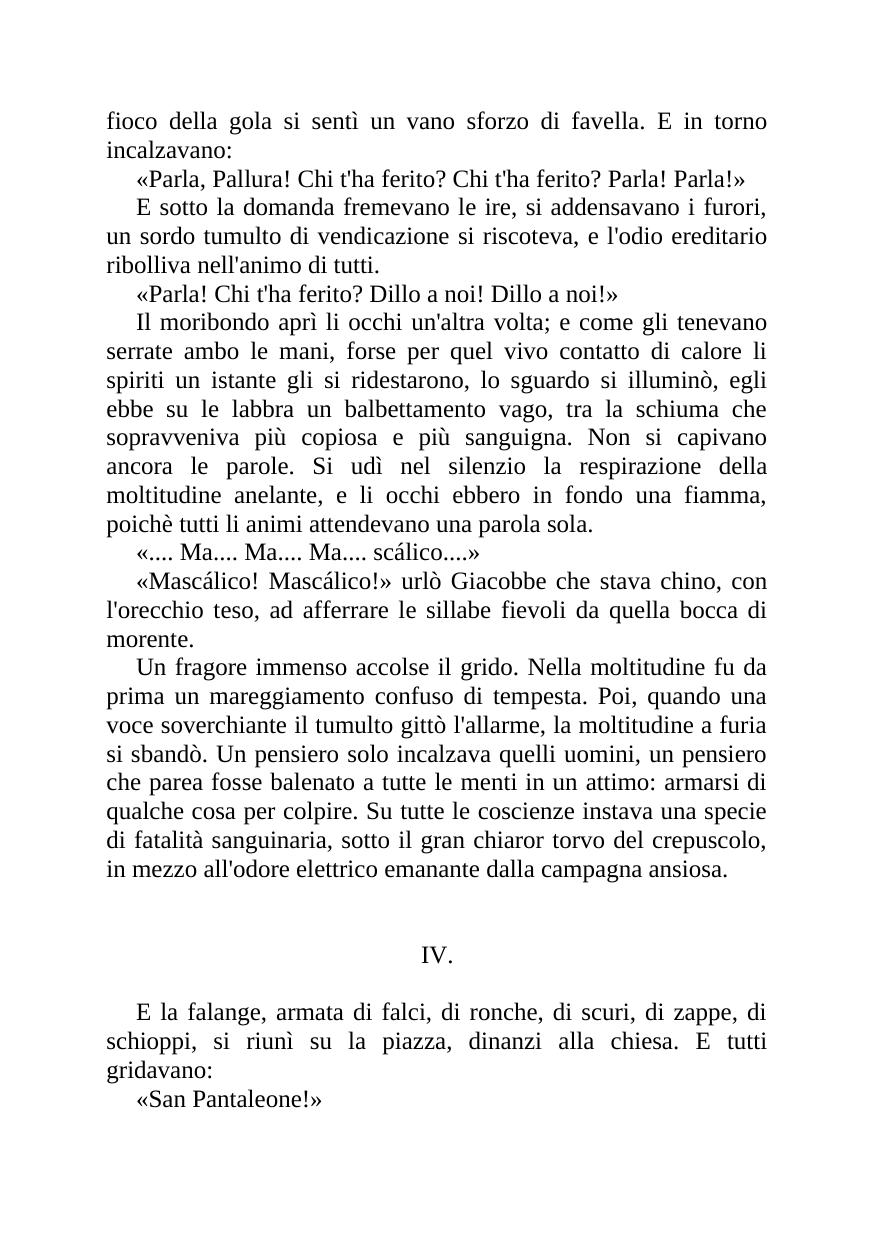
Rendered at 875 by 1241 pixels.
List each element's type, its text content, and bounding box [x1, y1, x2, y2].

text Un fragore immenso accolse il grido. Nella moltitudine fu da prima un mareggiamento confuso di tempesta. Poi, quando una voce soverchiante il tumulto gittò l'allarme, la moltitudine a furia si sbandò. Un pensiero solo incalzava quelli uomini, un pensiero che parea fosse balenato a tutte le menti in un attimo: armarsi di qualche cosa per colpire. Su tutte le coscienze instava una specie di fatalità sanguinaria, sotto il gran chiaror torvo del crepuscolo, in mezzo all'odore elettrico emanante dalla campagna ansiosa. [106, 652, 768, 882]
text IV. [106, 940, 768, 969]
text Il moribondo aprì li occhi un'altra volta; e come gli tenevano serrate ambo le mani, forse per quel vivo contatto di calore li spiriti un istante gli si ridestarono, lo sguardo si illuminò, egli ebbe su le labbra un balbettamento vago, tra la schiuma che sopravveniva più copiosa e più sanguigna. Non si capivano ancora le parole. Si udì nel silenzio la respirazione della moltitudine anelante, e li occhi ebbero in fondo una fiamma, poichè tutti li animi attendevano una parola sola. [106, 307, 768, 537]
text «Parla, Pallura! Chi t'ha ferito? Chi t'ha ferito? Parla! Parla!» [106, 164, 768, 192]
text «Parla! Chi t'ha ferito? Dillo a noi! Dillo a noi!» [106, 279, 768, 307]
text fioco della gola si sentì un vano sforzo di favella. E in torno incalzavano: [106, 106, 768, 164]
text E sotto la domanda fremevano le ire, si addensavano i furori, un sordo tumulto di vendicazione si riscoteva, e l'odio ereditario ribolliva nell'animo di tutti. [106, 192, 768, 279]
text «.... Ma.... Ma.... Ma.... scálico....» [106, 537, 768, 566]
text E la falange, armata di falci, di ronche, di scuri, di zappe, di schioppi, si riunì su la piazza, dinanzi alla chiesa. E tutti gridavano: [106, 997, 768, 1084]
text «Mascálico! Mascálico!» urlò Giacobbe che stava chino, con l'orecchio teso, ad afferrare le sillabe fievoli da quella bocca di morente. [106, 566, 768, 652]
text «San Pantaleone!» [106, 1084, 768, 1112]
